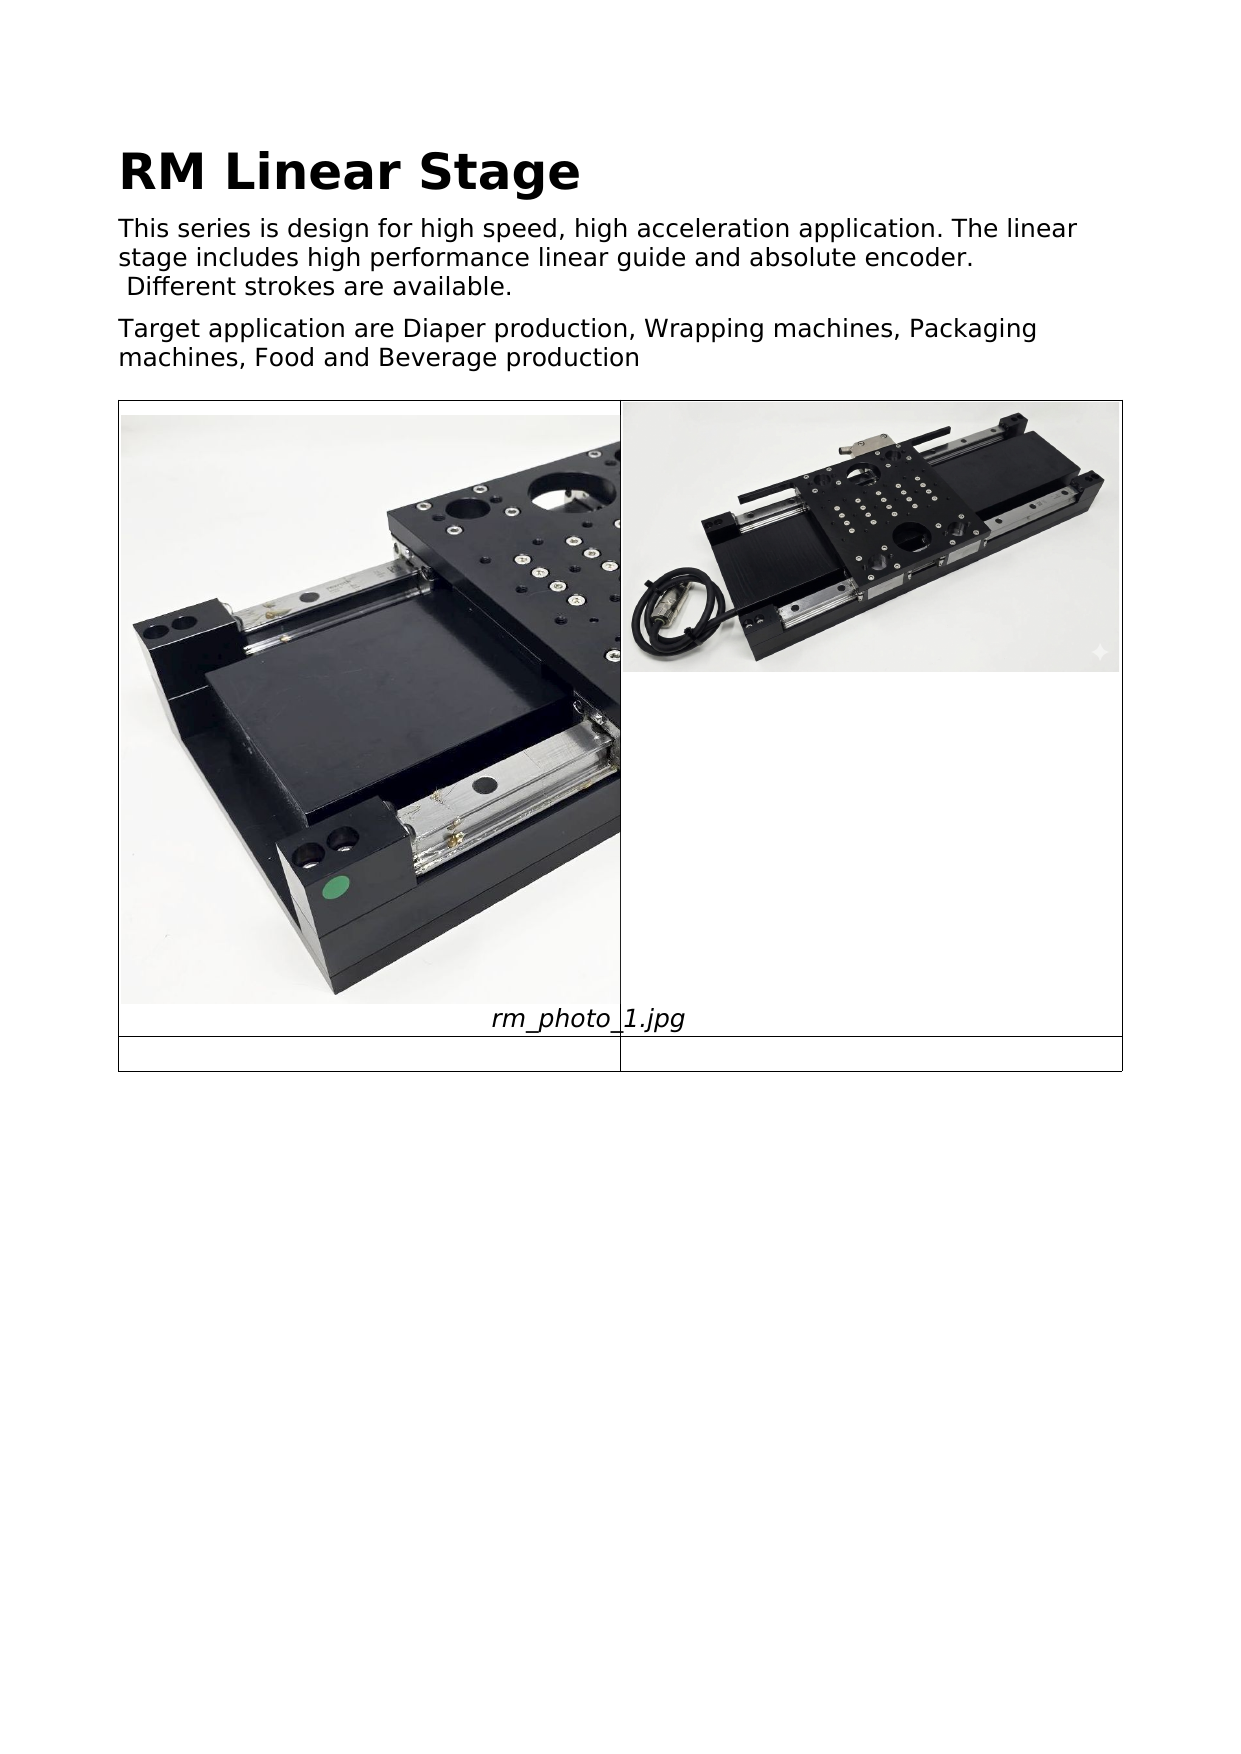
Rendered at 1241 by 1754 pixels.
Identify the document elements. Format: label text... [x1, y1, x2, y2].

table_header [621, 401, 1122, 1036]
table_header [119, 401, 620, 1036]
text Target application are Diaper production, Wrapping machines, Packaging machines, Food and Beverage production [118, 314, 1122, 372]
text This series is design for high speed, high acceleration application. The linear stage includes high performance linear guide and absolute encoder. Different strokes are available. [118, 214, 1122, 301]
table_cell [119, 1037, 620, 1071]
picture [622, 402, 1120, 672]
table_cell [621, 1037, 1122, 1071]
subtitle RM Linear Stage [118, 143, 1122, 201]
picture [121, 415, 621, 1004]
